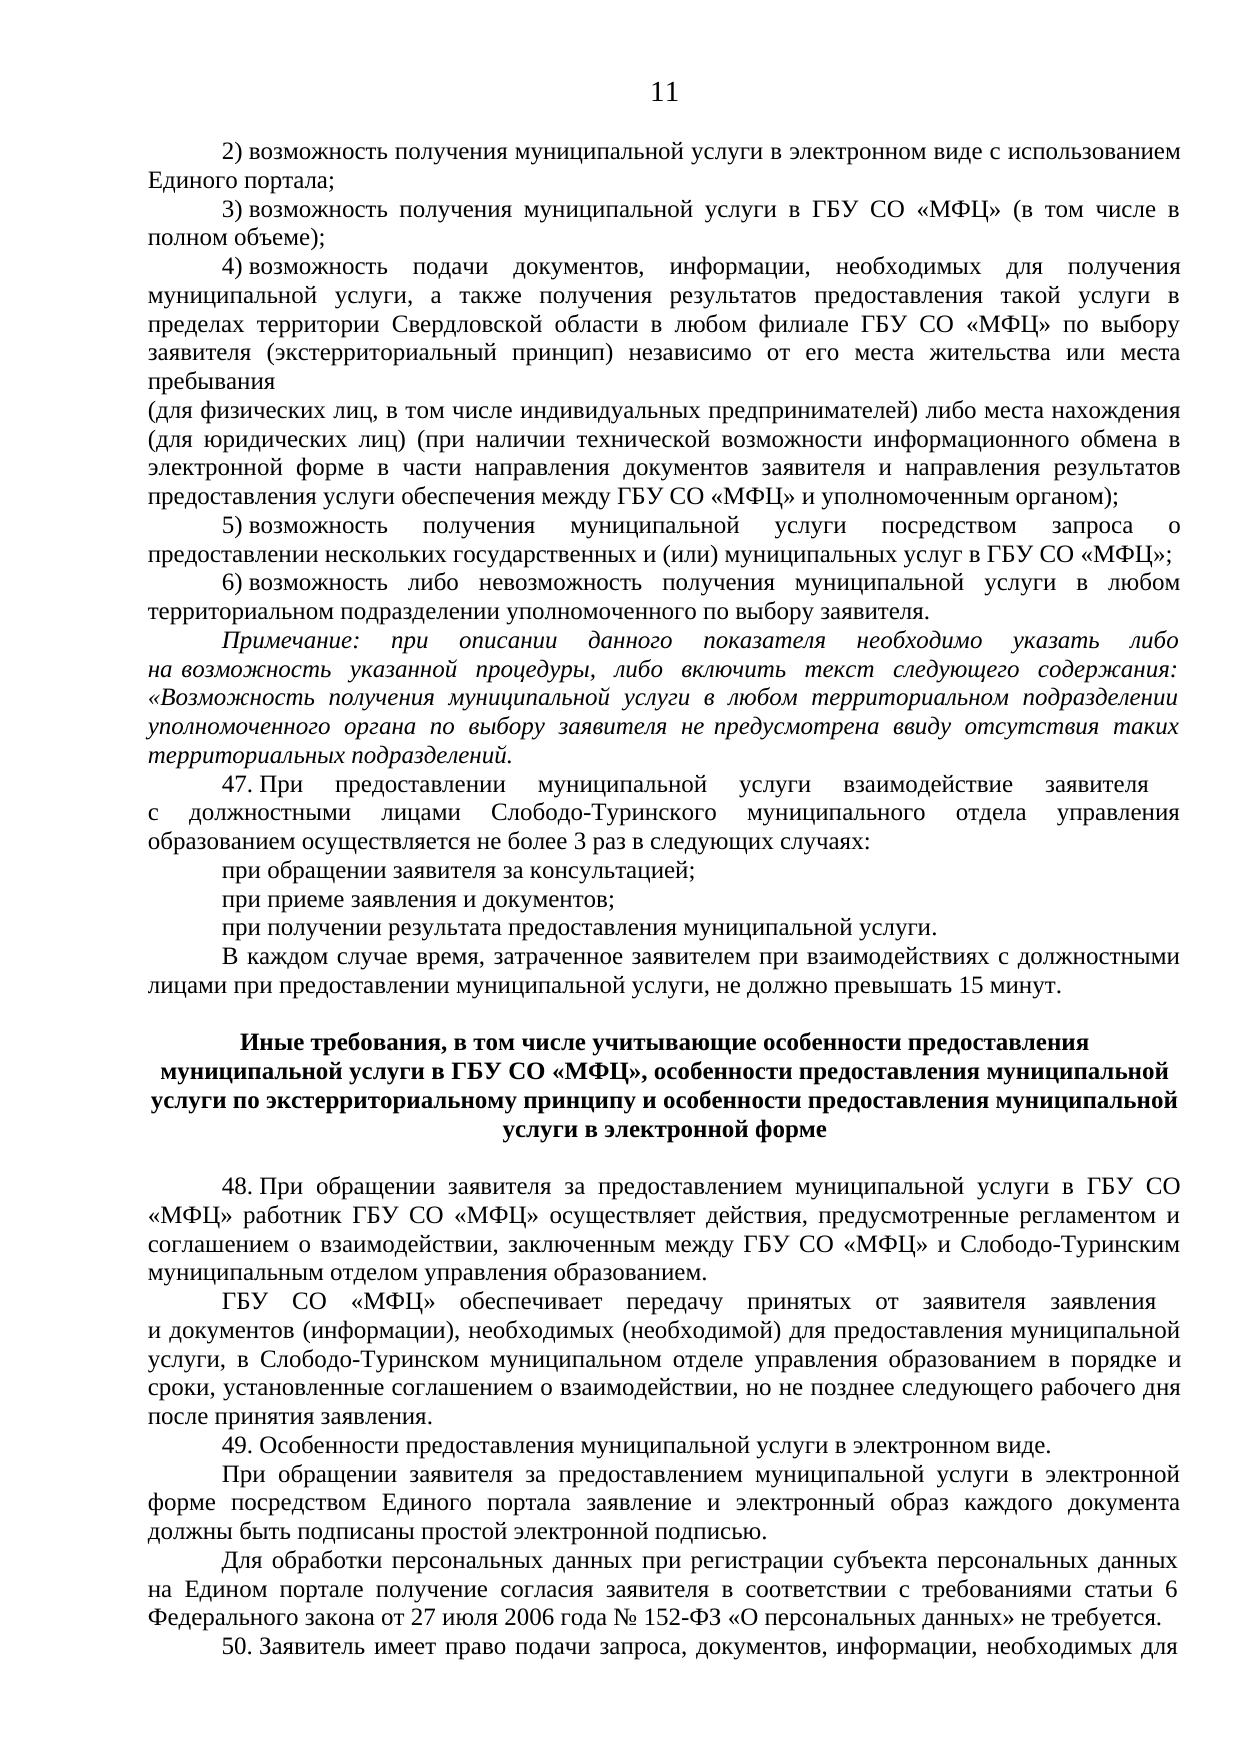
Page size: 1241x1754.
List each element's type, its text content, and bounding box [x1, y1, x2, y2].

text При обращении заявителя за предоставлением муниципальной услуги в электронной форме посредством Единого портала заявление и электронный образ каждого документа должны быть подписаны простой электронной подписью. [148, 1459, 1181, 1545]
text 3) возможность получения муниципальной услуги в ГБУ СО «МФЦ» (в том числе в полном объеме); [148, 194, 1181, 251]
text 48. При обращении заявителя за предоставлением муниципальной услуги в ГБУ СО «МФЦ» работник ГБУ СО «МФЦ» осуществляет действия, предусмотренные регламентом и соглашением о взаимодействии, заключенным между ГБУ СО «МФЦ» и Слободо-Туринским муниципальным отделом управления образованием. [148, 1171, 1181, 1286]
text ГБУ СО «МФЦ» обеспечивает передачу принятых от заявителя заявления и документов (информации), необходимых (необходимой) для предоставления муниципальной услуги, в Слободо-Туринском муниципальном отделе управления образованием в порядке и сроки, установленные соглашением о взаимодействии, но не позднее следующего рабочего дня после принятия заявления. [148, 1286, 1181, 1430]
text 47. При предоставлении муниципальной услуги взаимодействие заявителя с должностными лицами Слободо-Туринского муниципального отдела управления образованием осуществляется не более 3 раз в следующих случаях: [148, 769, 1181, 855]
text В каждом случае время, затраченное заявителем при взаимодействиях с должностными лицами при предоставлении муниципальной услуги, не должно превышать 15 минут. [148, 941, 1181, 999]
text 50. Заявитель имеет право подачи запроса, документов, информации, необходимых для [148, 1631, 1179, 1660]
text 49. Особенности предоставления муниципальной услуги в электронном виде. [148, 1430, 1181, 1459]
text Иные требования, в том числе учитывающие особенности предоставления муниципальной услуги в ГБУ СО «МФЦ», особенности предоставления муниципальной услуги по экстерриториальному принципу и особенности предоставления муниципальной услуги в электронной форме [148, 1027, 1181, 1142]
text 4) возможность подачи документов, информации, необходимых для получения муниципальной услуги, а также получения результатов предоставления такой услуги в пределах территории Свердловской области в любом филиале ГБУ СО «МФЦ» по выбору заявителя (экстерриториальный принцип) независимо от его места жительства или места пребывания (для физических лиц, в том числе индивидуальных предпринимателей) либо места нахождения (для юридических лиц) (при наличии технической возможности информационного обмена в электронной форме в части направления документов заявителя и направления результатов предоставления услуги обеспечения между ГБУ СО «МФЦ» и уполномоченным органом); [148, 251, 1181, 510]
text 5) возможность получения муниципальной услуги посредством запроса о предоставлении нескольких государственных и (или) муниципальных услуг в ГБУ СО «МФЦ»; [148, 510, 1181, 567]
text при приеме заявления и документов; [148, 884, 1181, 912]
text при обращении заявителя за консультацией; [148, 855, 1181, 884]
text при получении результата предоставления муниципальной услуги. [148, 912, 1181, 941]
text 2) возможность получения муниципальной услуги в электронном виде с использованием Единого портала; [148, 136, 1181, 194]
text Для обработки персональных данных при регистрации субъекта персональных данных на Едином портале получение согласия заявителя в соответствии с требованиями статьи 6 Федерального закона от 27 июля 2006 года № 152-ФЗ «О персональных данных» не требуется. [148, 1545, 1179, 1631]
text Примечание: при описании данного показателя необходимо указать либо на возможность указанной процедуры, либо включить текст следующего содержания: «Возможность получения муниципальной услуги в любом территориальном подразделении уполномоченного органа по выбору заявителя не предусмотрена ввиду отсутствия таких территориальных подразделений. [148, 625, 1181, 769]
text 6) возможность либо невозможность получения муниципальной услуги в любом территориальном подразделении уполномоченного по выбору заявителя. [148, 567, 1181, 625]
